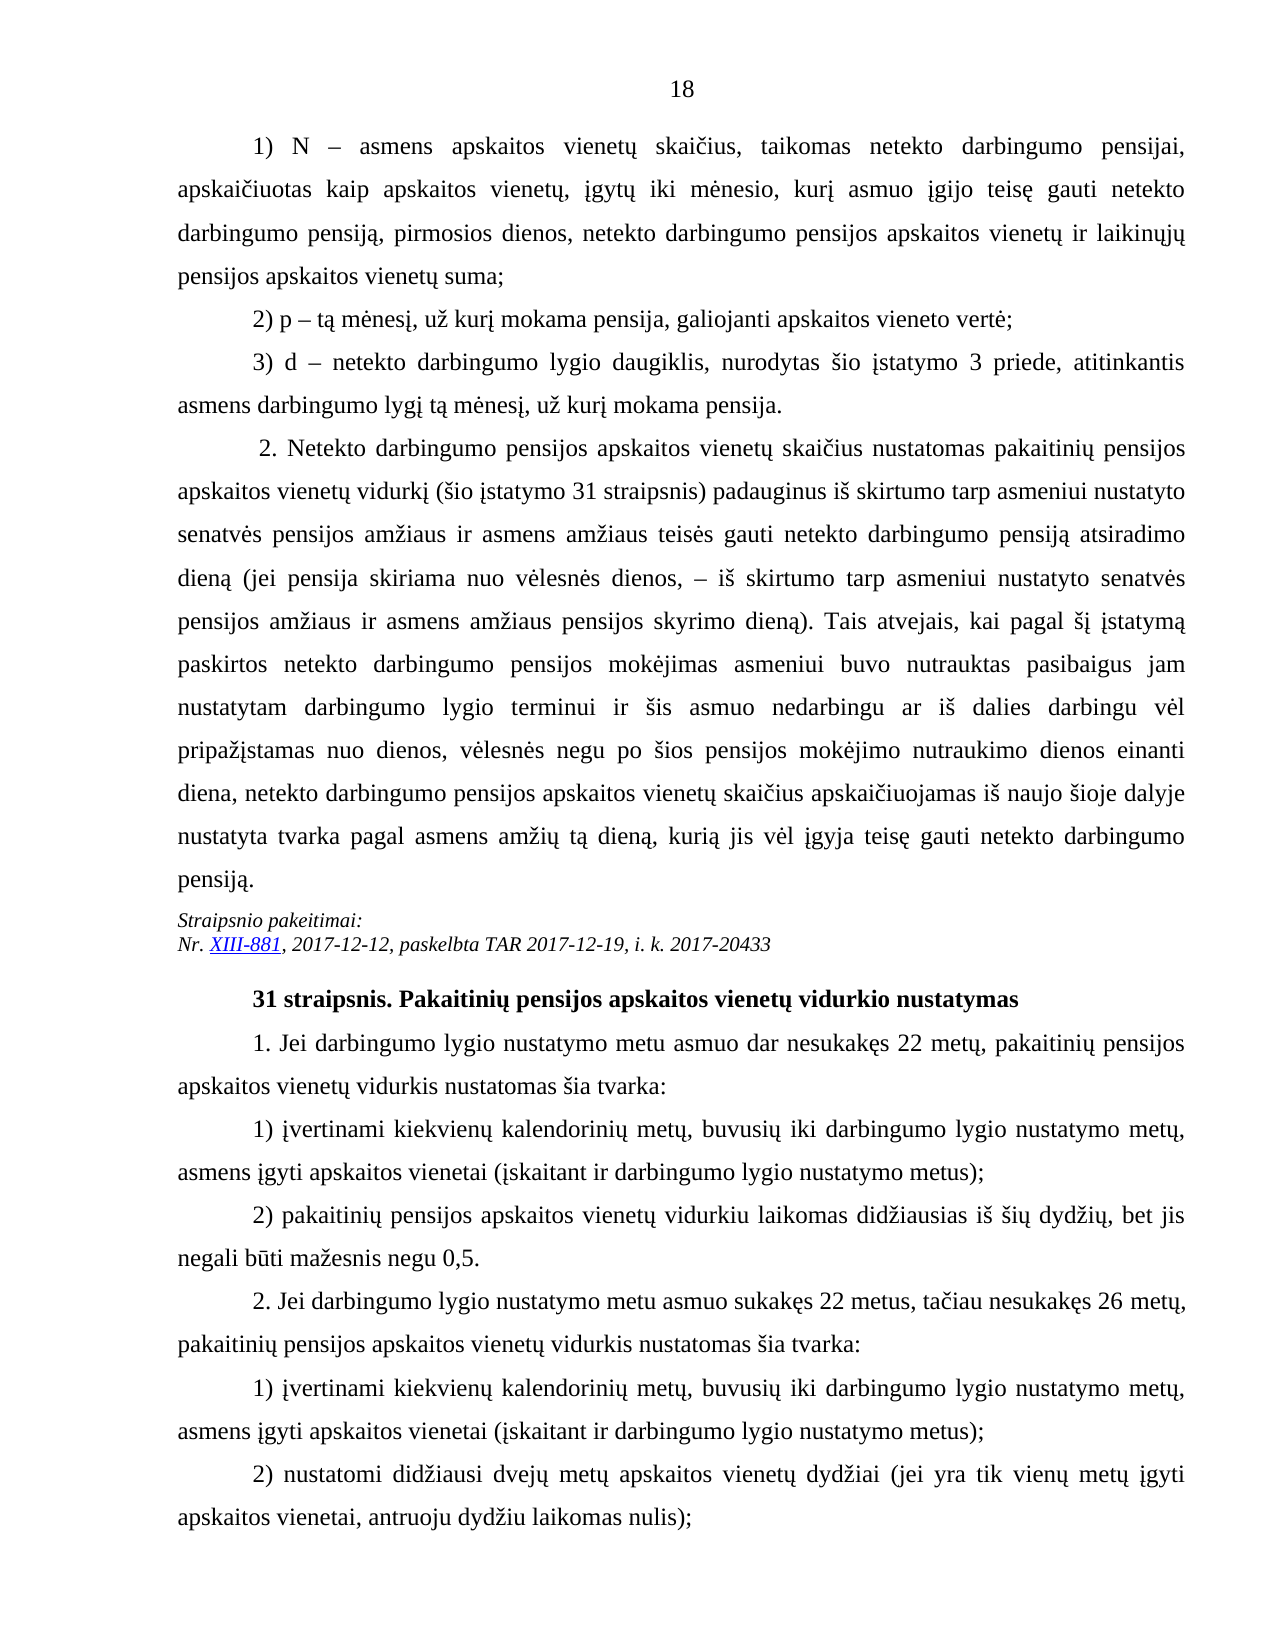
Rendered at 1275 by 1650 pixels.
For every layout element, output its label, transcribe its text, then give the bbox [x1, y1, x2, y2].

text 1. Jei darbingumo lygio nustatymo metu asmuo dar nesukakęs 22 metų, pakaitinių pensijos apskaitos vienetų vidurkis nustatomas šia tvarka: [177, 1028, 1186, 1099]
text Nr. XIII-881, 2017-12-12, paskelbta TAR 2017-12-19, i. k. 2017-20433 [177, 932, 1186, 956]
text 1) įvertinami kiekvienų kalendorinių metų, buvusių iki darbingumo lygio nustatymo metų, asmens įgyti apskaitos vienetai (įskaitant ir darbingumo lygio nustatymo metus); [177, 1114, 1186, 1186]
text 2) nustatomi didžiausi dvejų metų apskaitos vienetų dydžiai (jei yra tik vienų metų įgyti apskaitos vienetai, antruoju dydžiu laikomas nulis); [177, 1459, 1186, 1531]
text 2) pakaitinių pensijos apskaitos vienetų vidurkiu laikomas didžiausias iš šių dydžių, bet jis negali būti mažesnis negu 0,5. [177, 1200, 1186, 1272]
text 1) N – asmens apskaitos vienetų skaičius, taikomas netekto darbingumo pensijai, apskaičiuotas kaip apskaitos vienetų, įgytų iki mėnesio, kurį asmuo įgijo teisę gauti netekto darbingumo pensiją, pirmosios dienos, netekto darbingumo pensijos apskaitos vienetų ir laikinųjų pensijos apskaitos vienetų suma; [177, 131, 1186, 289]
text 2. Netekto darbingumo pensijos apskaitos vienetų skaičius nustatomas pakaitinių pensijos apskaitos vienetų vidurkį (šio įstatymo 31 straipsnis) padauginus iš skirtumo tarp asmeniui nustatyto senatvės pensijos amžiaus ir asmens amžiaus teisės gauti netekto darbingumo pensiją atsiradimo dieną (jei pensija skiriama nuo vėlesnės dienos, – iš skirtumo tarp asmeniui nustatyto senatvės pensijos amžiaus ir asmens amžiaus pensijos skyrimo dieną). Tais atvejais, kai pagal šį įstatymą paskirtos netekto darbingumo pensijos mokėjimas asmeniui buvo nutrauktas pasibaigus jam nustatytam darbingumo lygio terminui ir šis asmuo nedarbingu ar iš dalies darbingu vėl pripažįstamas nuo dienos, vėlesnės negu po šios pensijos mokėjimo nutraukimo dienos einanti diena, netekto darbingumo pensijos apskaitos vienetų skaičius apskaičiuojamas iš naujo šioje dalyje nustatyta tvarka pagal asmens amžių tą dieną, kurią jis vėl įgyja teisę gauti netekto darbingumo pensiją. [177, 433, 1186, 893]
text 2. Jei darbingumo lygio nustatymo metu asmuo sukakęs 22 metus, tačiau nesukakęs 26 metų, pakaitinių pensijos apskaitos vienetų vidurkis nustatomas šia tvarka: [177, 1286, 1186, 1358]
text 1) įvertinami kiekvienų kalendorinių metų, buvusių iki darbingumo lygio nustatymo metų, asmens įgyti apskaitos vienetai (įskaitant ir darbingumo lygio nustatymo metus); [177, 1373, 1186, 1444]
text 2) p – tą mėnesį, už kurį mokama pensija, galiojanti apskaitos vieneto vertė; [177, 304, 1186, 333]
text 31 straipsnis. Pakaitinių pensijos apskaitos vienetų vidurkio nustatymas [177, 984, 1186, 1013]
text Straipsnio pakeitimai: [177, 908, 1186, 932]
text 3) d – netekto darbingumo lygio daugiklis, nurodytas šio įstatymo 3 priede, atitinkantis asmens darbingumo lygį tą mėnesį, už kurį mokama pensija. [177, 347, 1186, 419]
